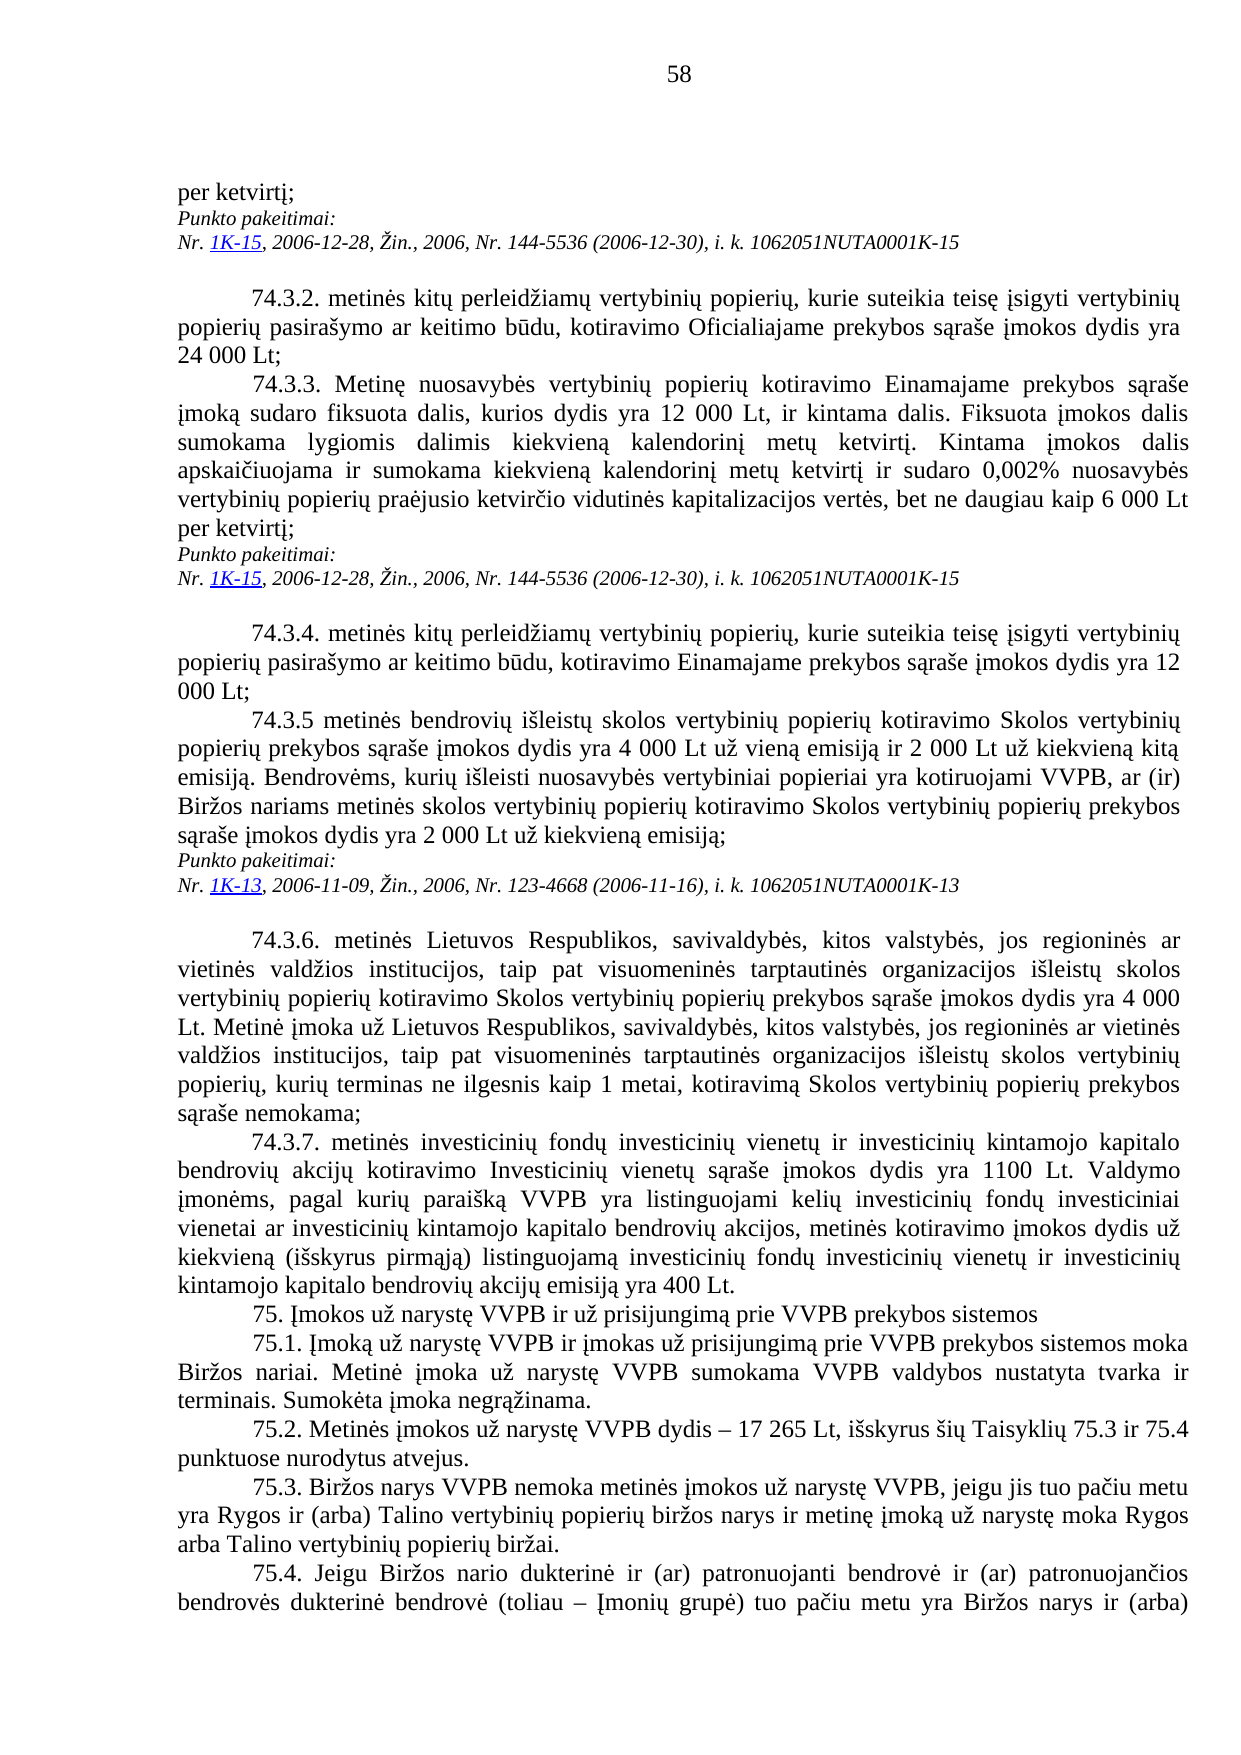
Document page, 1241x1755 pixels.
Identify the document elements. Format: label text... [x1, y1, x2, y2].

text 75.1. Įmoką už narystę VVPB ir įmokas už prisijungimą prie VVPB prekybos sistemos moka Biržos nariai. Metinė įmoka už narystę VVPB sumokama VVPB valdybos nustatyta tvarka ir terminais. Sumokėta įmoka negrąžinama. [177, 1328, 1190, 1414]
text 74.3.2. metinės kitų perleidžiamų vertybinių popierių, kurie suteikia teisę įsigyti vertybinių popierių pasirašymo ar keitimo būdu, kotiravimo Oficialiajame prekybos sąraše įmokos dydis yra 24 000 Lt; [177, 283, 1181, 369]
text Punkto pakeitimai: [177, 206, 1181, 230]
text Nr. 1K-15, 2006-12-28, Žin., 2006, Nr. 144-5536 (2006-12-30), i. k. 1062051NUTA0001K-15 [177, 230, 1181, 254]
text 75.2. Metinės įmokos už narystę VVPB dydis – 17 265 Lt, išskyrus šių Taisyklių 75.3 ir 75.4 punktuose nurodytus atvejus. [177, 1414, 1190, 1472]
text 74.3.7. metinės investicinių fondų investicinių vienetų ir investicinių kintamojo kapitalo bendrovių akcijų kotiravimo Investicinių vienetų sąraše įmokos dydis yra 1100 Lt. Valdymo įmonėms, pagal kurių paraišką VVPB yra listinguojami kelių investicinių fondų investiciniai vienetai ar investicinių kintamojo kapitalo bendrovių akcijos, metinės kotiravimo įmokos dydis už kiekvieną (išskyrus pirmąją) listinguojamą investicinių fondų investicinių vienetų ir investicinių kintamojo kapitalo bendrovių akcijų emisiją yra 400 Lt. [177, 1127, 1181, 1299]
text 74.3.6. metinės Lietuvos Respublikos, savivaldybės, kitos valstybės, jos regioninės ar vietinės valdžios institucijos, taip pat visuomeninės tarptautinės organizacijos išleistų skolos vertybinių popierių kotiravimo Skolos vertybinių popierių prekybos sąraše įmokos dydis yra 4 000 Lt. Metinė įmoka už Lietuvos Respublikos, savivaldybės, kitos valstybės, jos regioninės ar vietinės valdžios institucijos, taip pat visuomeninės tarptautinės organizacijos išleistų skolos vertybinių popierių, kurių terminas ne ilgesnis kaip 1 metai, kotiravimą Skolos vertybinių popierių prekybos sąraše nemokama; [177, 925, 1181, 1127]
text Punkto pakeitimai: [177, 848, 1181, 872]
text 74.3.5 metinės bendrovių išleistų skolos vertybinių popierių kotiravimo Skolos vertybinių popierių prekybos sąraše įmokos dydis yra 4 000 Lt už vieną emisiją ir 2 000 Lt už kiekvieną kitą emisiją. Bendrovėms, kurių išleisti nuosavybės vertybiniai popieriai yra kotiruojami VVPB, ar (ir) Biržos nariams metinės skolos vertybinių popierių kotiravimo Skolos vertybinių popierių prekybos sąraše įmokos dydis yra 2 000 Lt už kiekvieną emisiją; [177, 705, 1181, 848]
text Nr. 1K-15, 2006-12-28, Žin., 2006, Nr. 144-5536 (2006-12-30), i. k. 1062051NUTA0001K-15 [177, 566, 1181, 590]
text 75.4. Jeigu Biržos nario dukterinė ir (ar) patronuojanti bendrovė ir (ar) patronuojančios bendrovės dukterinė bendrovė (toliau – Įmonių grupė) tuo pačiu metu yra Biržos narys ir (arba) [177, 1558, 1190, 1615]
text 74.3.4. metinės kitų perleidžiamų vertybinių popierių, kurie suteikia teisę įsigyti vertybinių popierių pasirašymo ar keitimo būdu, kotiravimo Einamajame prekybos sąraše įmokos dydis yra 12 000 Lt; [177, 618, 1181, 705]
text 75.3. Biržos narys VVPB nemoka metinės įmokos už narystę VVPB, jeigu jis tuo pačiu metu yra Rygos ir (arba) Talino vertybinių popierių biržos narys ir metinę įmoką už narystę moka Rygos arba Talino vertybinių popierių biržai. [177, 1472, 1190, 1558]
text per ketvirtį; [177, 177, 1190, 206]
text 74.3.3. Metinę nuosavybės vertybinių popierių kotiravimo Einamajame prekybos sąraše įmoką sudaro fiksuota dalis, kurios dydis yra 12 000 Lt, ir kintama dalis. Fiksuota įmokos dalis sumokama lygiomis dalimis kiekvieną kalendorinį metų ketvirtį. Kintama įmokos dalis apskaičiuojama ir sumokama kiekvieną kalendorinį metų ketvirtį ir sudaro 0,002% nuosavybės vertybinių popierių praėjusio ketvirčio vidutinės kapitalizacijos vertės, bet ne daugiau kaip 6 000 Lt per ketvirtį; [177, 369, 1190, 542]
text Nr. 1K-13, 2006-11-09, Žin., 2006, Nr. 123-4668 (2006-11-16), i. k. 1062051NUTA0001K-13 [177, 872, 1181, 897]
text Punkto pakeitimai: [177, 542, 1181, 566]
text 75. Įmokos už narystę VVPB ir už prisijungimą prie VVPB prekybos sistemos [177, 1299, 1190, 1328]
